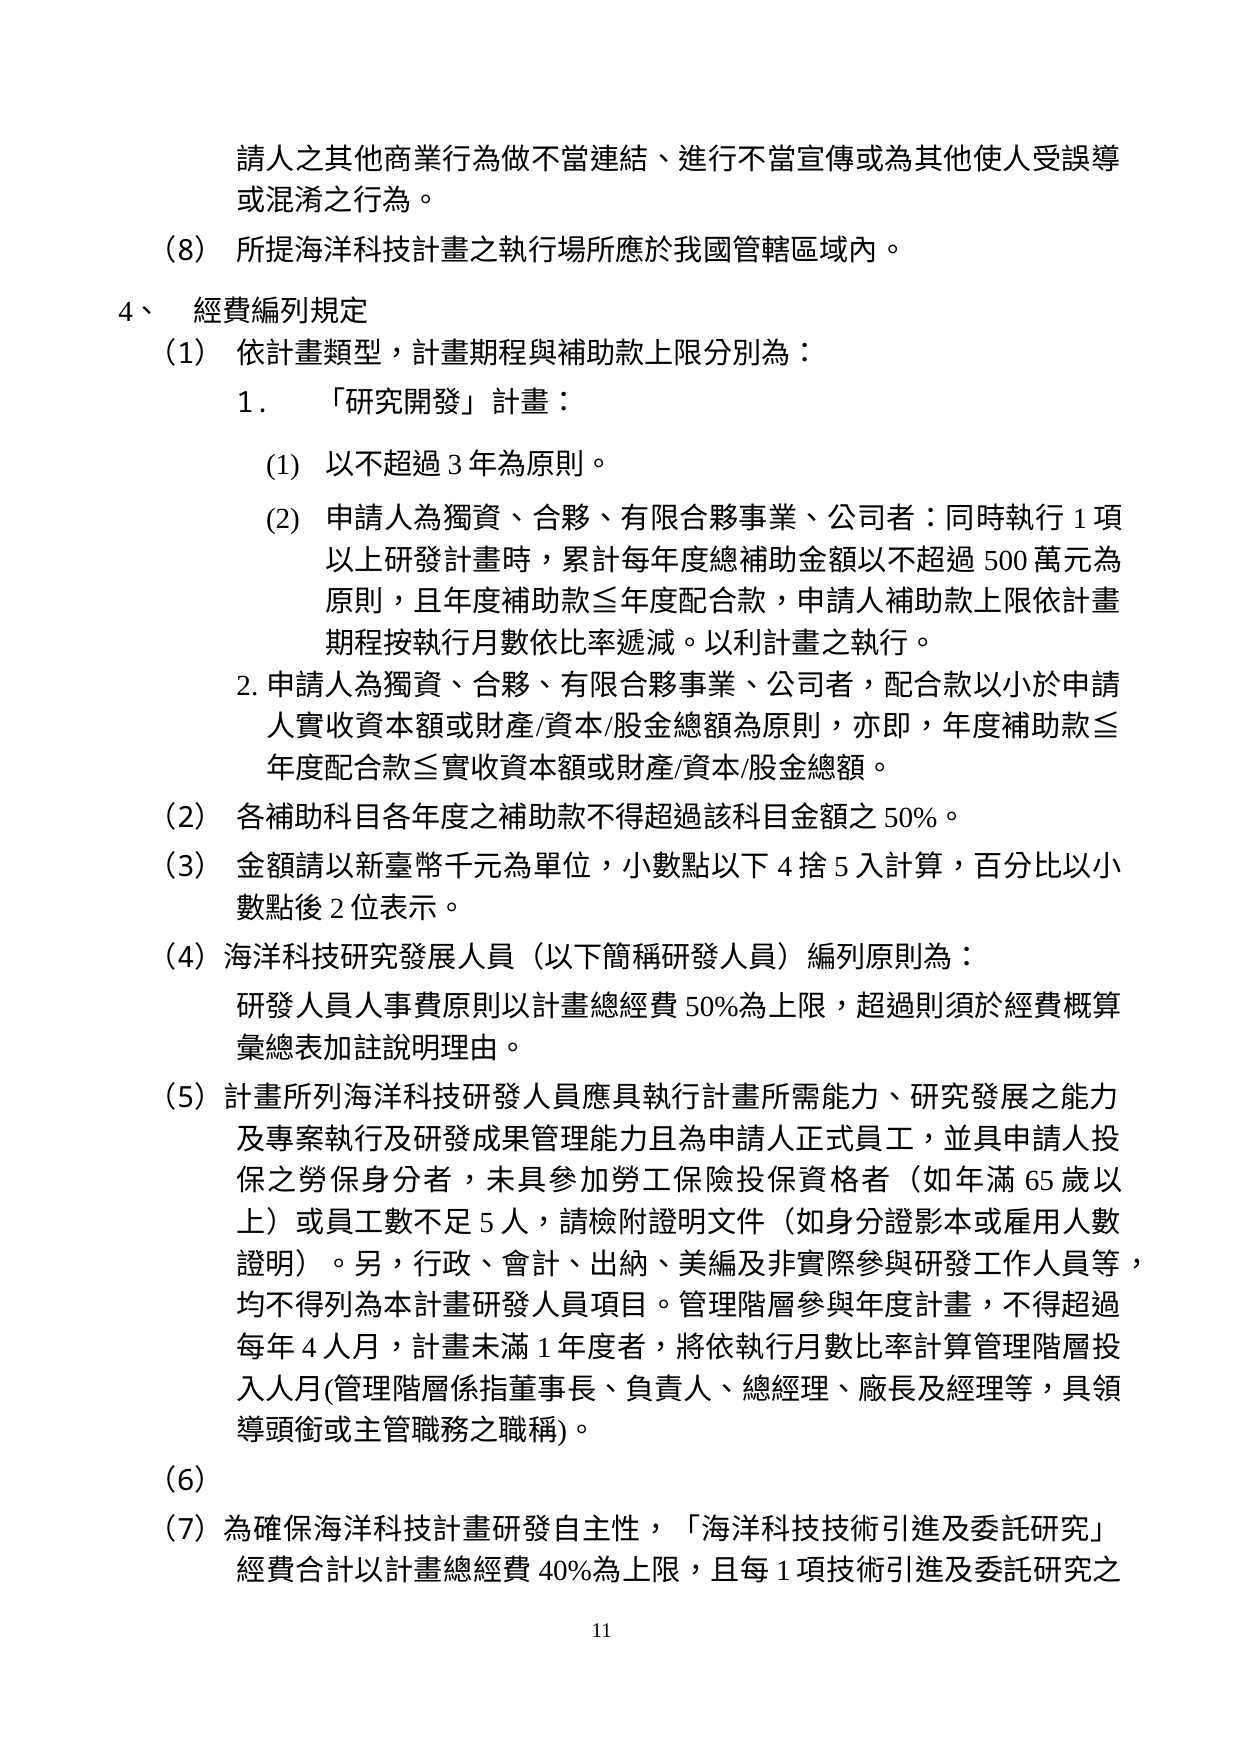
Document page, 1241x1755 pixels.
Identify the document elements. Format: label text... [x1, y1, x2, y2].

list 申請人為獨資、合夥、有限合夥事業、公司者，配合款以小於申請人實收資本額或財產/資本/股金總額為原則，亦即，年度補助款≦年度配合款≦實收資本額或財產/資本/股金總額。 [236, 662, 1122, 787]
list 請人之其他商業行為做不當連結、進行不當宣傳或為其他使人受誤導或混淆之行為。 [148, 136, 1122, 219]
text 研發人員人事費原則以計畫總經費50%為上限，超過則須於經費概算彙總表加註說明理由。 [236, 983, 1122, 1067]
list 「研究開發」計畫： [236, 379, 1122, 421]
list 各補助科目各年度之補助款不得超過該科目金額之50%。 [148, 794, 1122, 836]
list 以不超過3年為原則。 [266, 441, 1122, 482]
list 海洋科技研究發展人員（以下簡稱研發人員）編列原則為： [148, 934, 1122, 976]
list 申請人為獨資、合夥、有限合夥事業、公司者：同時執行1項以上研發計畫時，累計每年度總補助金額以不超過500萬元為原則，且年度補助款≦年度配合款，申請人補助款上限依計畫期程按執行月數依比率遞減。以利計畫之執行。 [266, 495, 1122, 662]
list 所提海洋科技計畫之執行場所應於我國管轄區域內。 [148, 227, 1122, 268]
list 經費編列規定 [118, 288, 1122, 330]
list 為確保海洋科技計畫研發自主性，「海洋科技技術引進及委託研究」經費合計以計畫總經費40%為上限，且每1項技術引進及委託研究之 [148, 1506, 1122, 1589]
list 金額請以新臺幣千元為單位，小數點以下4捨5入計算，百分比以小數點後2位表示。 [148, 843, 1122, 927]
list 計畫所列海洋科技研發人員應具執行計畫所需能力、研究發展之能力及專案執行及研發成果管理能力且為申請人正式員工，並具申請人投保之勞保身分者，未具參加勞工保險投保資格者（如年滿65歲以上）或員工數不足5人，請檢附證明文件（如身分證影本或雇用人數證明）。另，行政、會計、出納、美編及非實際參與研發工作人員等，均不得列為本計畫研發人員項目。管理階層參與年度計畫，不得超過每年4人月，計畫未滿1年度者，將依執行月數比率計算管理階層投入人月(管理階層係指董事長、負責人、總經理、廠長及經理等，具領導頭銜或主管職務之職稱)。 [148, 1074, 1122, 1449]
list 依計畫類型，計畫期程與補助款上限分別為： [148, 330, 1122, 372]
